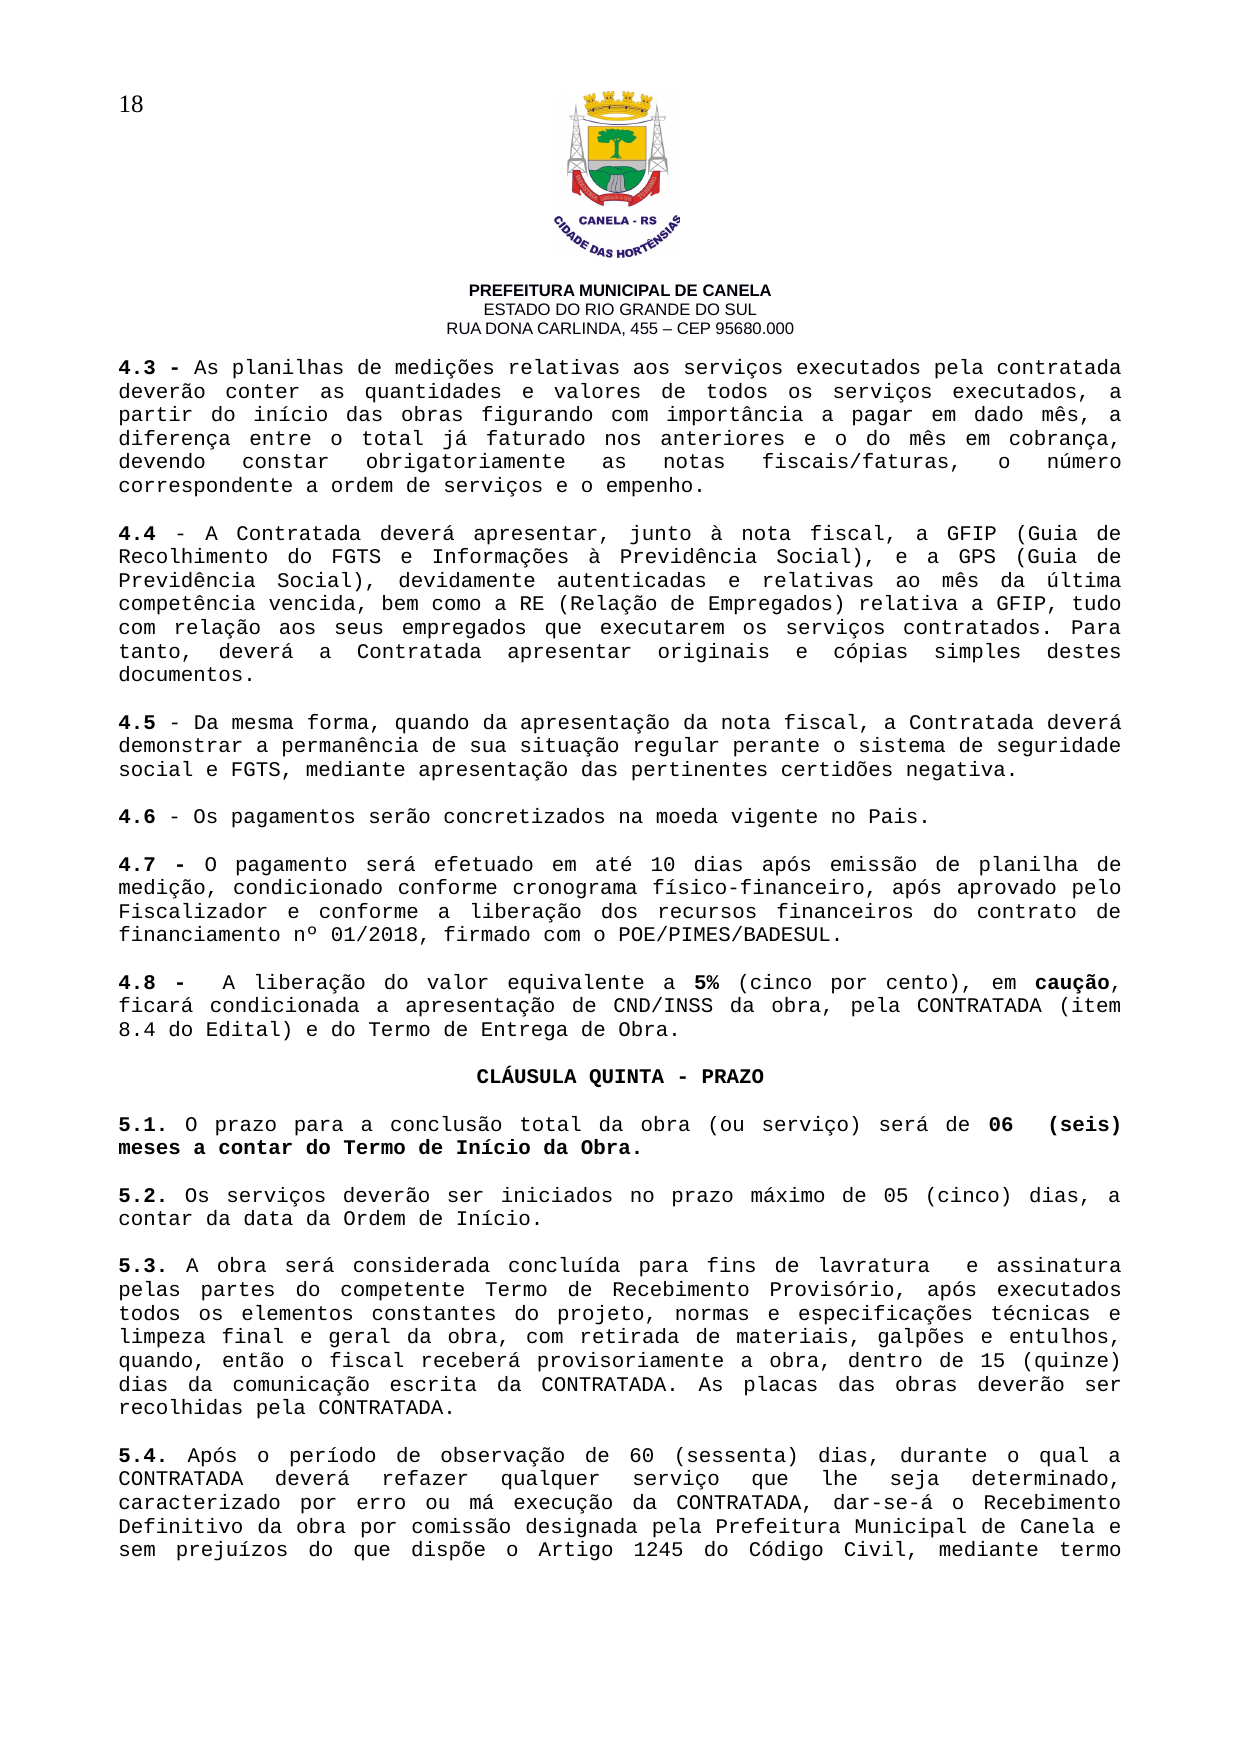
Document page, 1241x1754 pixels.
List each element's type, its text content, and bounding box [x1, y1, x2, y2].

text 4.8 - A liberação do valor equivalente a 5% (cinco por cento), em caução, ficará condicionada a apresentação de CND/INSS da obra, pela CONTRATADA (item 8.4 do Edital) e do Termo de Entrega de Obra. [118, 972, 1122, 1043]
picture [554, 91, 680, 258]
text CLÁUSULA QUINTA - PRAZO [118, 1066, 1122, 1090]
text 5.3. A obra será considerada concluída para fins de lavratura e assinatura pelas partes do competente Termo de Recebimento Provisório, após executados todos os elementos constantes do projeto, normas e especificações técnicas e limpeza final e geral da obra, com retirada de materiais, galpões e entulhos, quando, então o fiscal receberá provisoriamente a obra, dentro de 15 (quinze) dias da comunicação escrita da CONTRATADA. As placas das obras deverão ser recolhidas pela CONTRATADA. [118, 1256, 1122, 1421]
text 5.4. Após o período de observação de 60 (sessenta) dias, durante o qual a CONTRATADA deverá refazer qualquer serviço que lhe seja determinado, caracterizado por erro ou má execução da CONTRATADA, dar-se-á o Recebimento Definitivo da obra por comissão designada pela Prefeitura Municipal de Canela e sem prejuízos do que dispõe o Artigo 1245 do Código Civil, mediante termo [118, 1445, 1122, 1563]
text 5.2. Os serviços deverão ser iniciados no prazo máximo de 05 (cinco) dias, a contar da data da Ordem de Início. [118, 1184, 1122, 1232]
text 4.5 - Da mesma forma, quando da apresentação da nota fiscal, a Contratada deverá demonstrar a permanência de sua situação regular perante o sistema de seguridade social e FGTS, mediante apresentação das pertinentes certidões negativa. [118, 712, 1122, 783]
text 4.7 - O pagamento será efetuado em até 10 dias após emissão de planilha de medição, condicionado conforme cronograma físico-financeiro, após aprovado pelo Fiscalizador e conforme a liberação dos recursos financeiros do contrato de financiamento nº 01/2018, firmado com o POE/PIMES/BADESUL. [118, 853, 1122, 948]
text 5.1. O prazo para a conclusão total da obra (ou serviço) será de 06 (seis) meses a contar do Termo de Início da Obra. [118, 1114, 1122, 1161]
text 4.6 - Os pagamentos serão concretizados na moeda vigente no Pais. [118, 806, 1122, 830]
text 4.4 - A Contratada deverá apresentar, junto à nota fiscal, a GFIP (Guia de Recolhimento do FGTS e Informações à Previdência Social), e a GPS (Guia de Previdência Social), devidamente autenticadas e relativas ao mês da última competência vencida, bem como a RE (Relação de Empregados) relativa a GFIP, tudo com relação aos seus empregados que executarem os serviços contratados. Para tanto, deverá a Contratada apresentar originais e cópias simples destes documentos. [118, 522, 1122, 688]
text 4.3 - As planilhas de medições relativas aos serviços executados pela contratada deverão conter as quantidades e valores de todos os serviços executados, a partir do início das obras figurando com importância a pagar em dado mês, a diferença entre o total já faturado nos anteriores e o do mês em cobrança, devendo constar obrigatoriamente as notas fiscais/faturas, o número correspondente a ordem de serviços e o empenho. [118, 357, 1122, 499]
